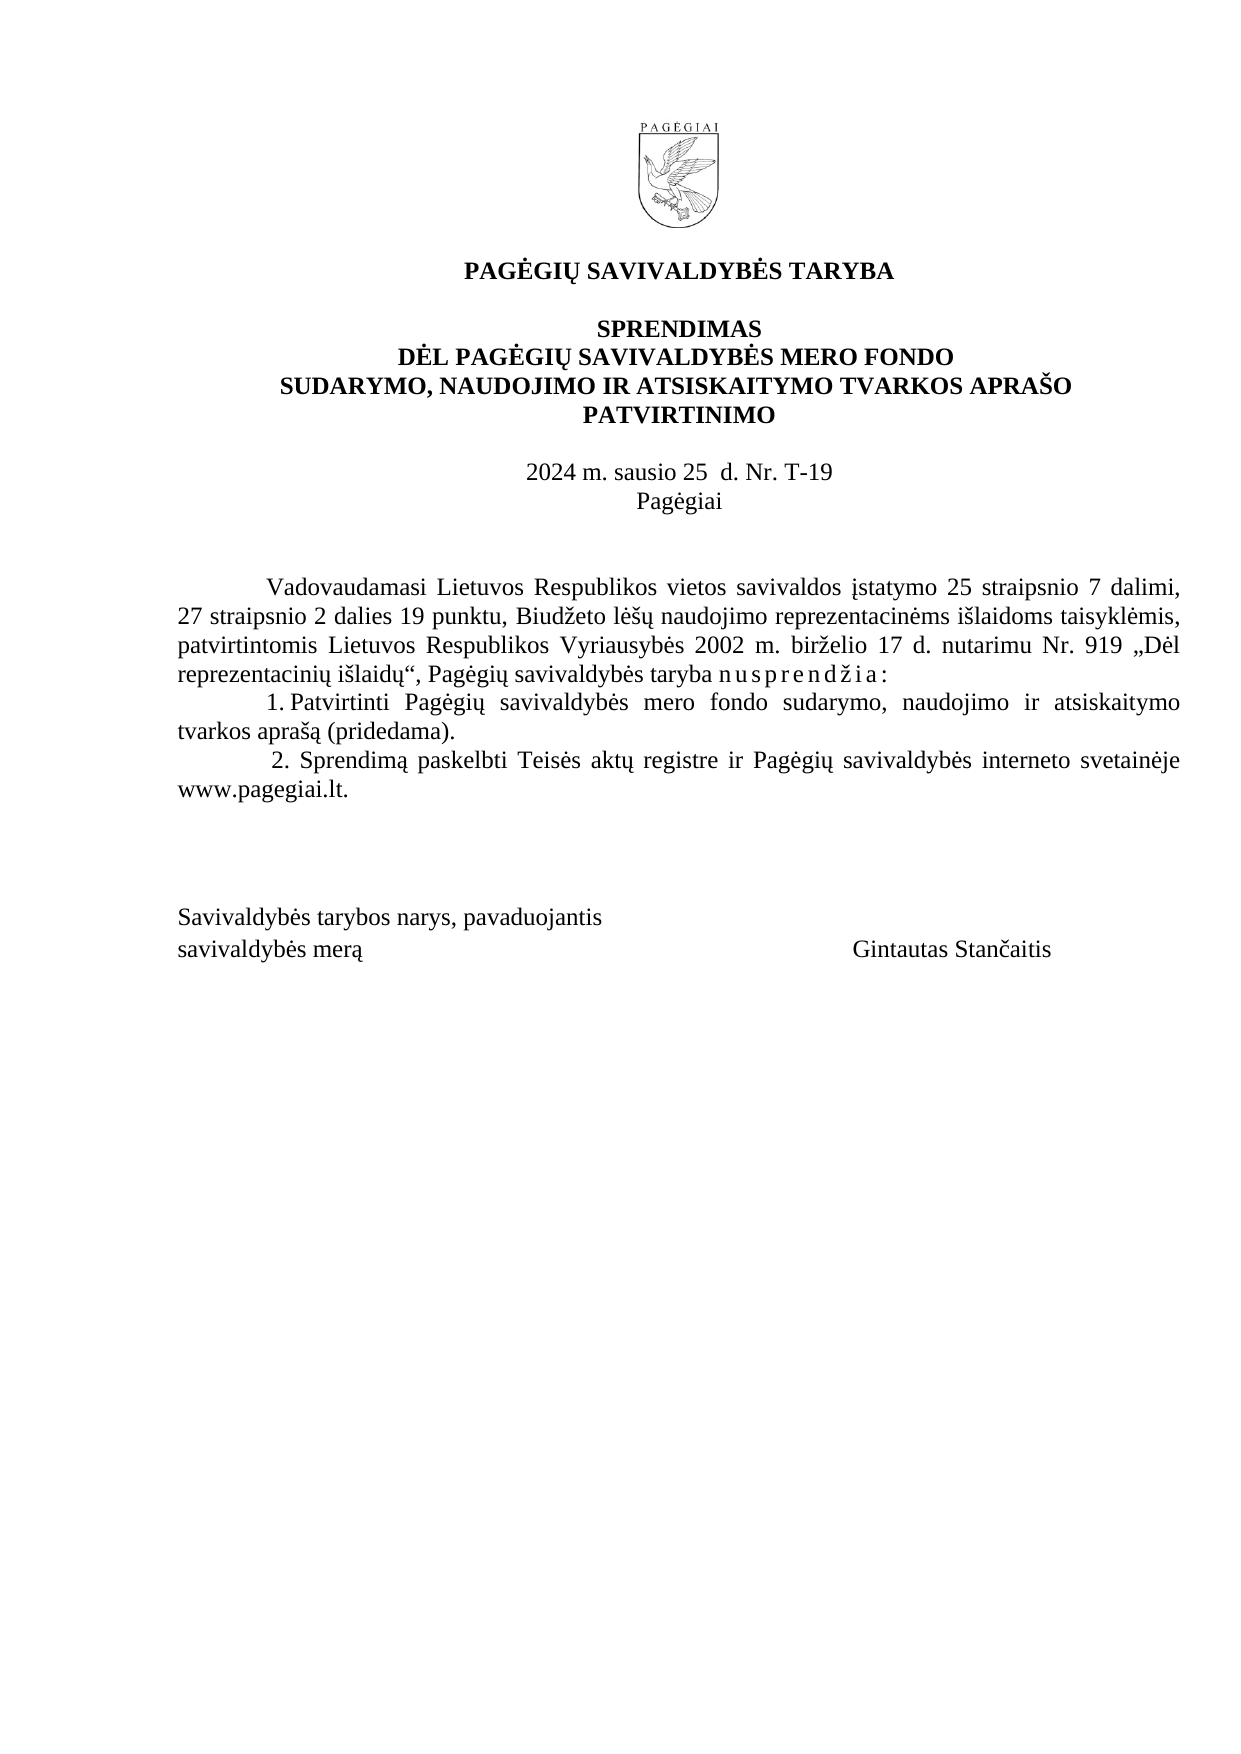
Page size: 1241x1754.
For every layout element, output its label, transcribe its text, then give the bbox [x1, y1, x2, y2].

text 2024 m. sausio 25 d. Nr. T-19 [177, 457, 1181, 486]
text DĖL PAGĖGIŲ SAVIVALDYBĖS MERO FONDO [177, 342, 1181, 371]
subtitle PAGĖGIŲ SAVIVALDYBĖS TARYBA [177, 256, 1181, 285]
text Savivaldybės tarybos narys, pavaduojantis [177, 902, 1181, 930]
text 1. Patvirtinti Pagėgių savivaldybės mero fondo sudarymo, naudojimo ir atsiskaitymo tvarkos aprašą (pridedama). [177, 687, 1181, 745]
text savivaldybės merą Gintautas Stančaitis [177, 934, 1181, 963]
text Pagėgiai [177, 486, 1181, 515]
text 2. Sprendimą paskelbti Teisės aktų registre ir Pagėgių savivaldybės interneto svetainėje www.pagegiai.lt. [177, 745, 1181, 802]
text Vadovaudamasi Lietuvos Respublikos vietos savivaldos įstatymo 25 straipsnio 7 dalimi, 27 straipsnio 2 dalies 19 punktu, Biudžeto lėšų naudojimo reprezentacinėms išlaidoms taisyklėmis, patvirtintomis Lietuvos Respublikos Vyriausybės 2002 m. birželio 17 d. nutarimu Nr. 919 „Dėl reprezentacinių išlaidų“, Pagėgių savivaldybės taryba nusprendžia: [177, 572, 1181, 687]
text PATVIRTINIMO [177, 400, 1181, 429]
text SUDARYMO, NAUDOJIMO IR ATSISKAITYMO TVARKOS APRAŠO [177, 371, 1181, 400]
subtitle SPRENDIMAS [177, 314, 1181, 342]
